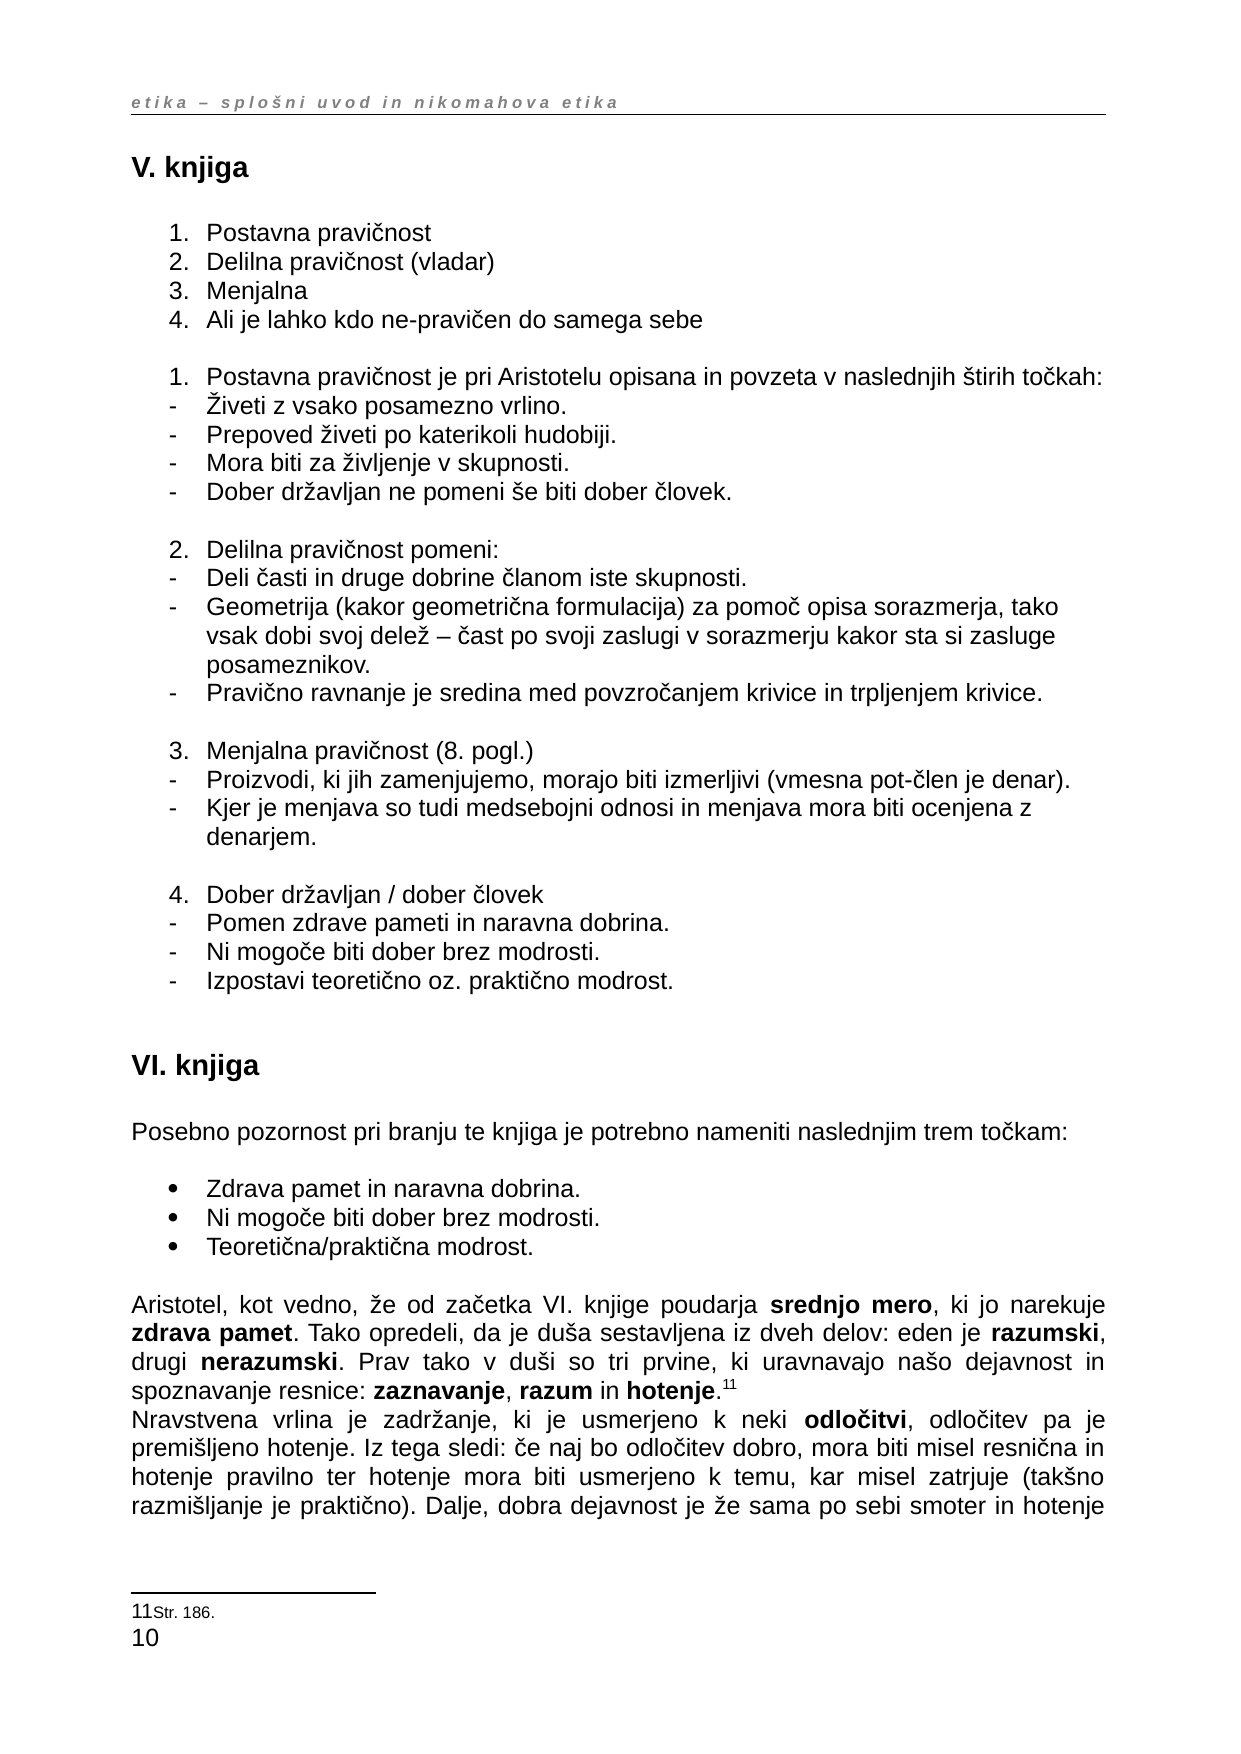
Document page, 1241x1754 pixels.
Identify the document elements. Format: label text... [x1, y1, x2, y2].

subtitle V. knjiga [131, 150, 1106, 183]
list Zdrava pamet in naravna dobrina. [169, 1174, 1106, 1203]
text Posebno pozornost pri branju te knjiga je potrebno nameniti naslednjim trem točkam: [131, 1117, 1106, 1146]
text Nravstvena vrlina je zadržanje, ki je usmerjeno k neki odločitvi, odločitev pa je premišljeno hotenje. Iz tega sledi: če naj bo odločitev dobro, mora biti misel resnična in hotenje pravilno ter hotenje mora biti usmerjeno k temu, kar misel zatrjuje (takšno razmišljanje je praktično). Dalje, dobra dejavnost je že sama po sebi smoter in hotenje [131, 1405, 1106, 1520]
list Geometrija (kakor geometrična formulacija) za pomoč opisa sorazmerja, tako vsak dobi svoj delež – čast po svoji zaslugi v sorazmerju kakor sta si zasluge posameznikov. [169, 592, 1106, 678]
list Prepoved živeti po katerikoli hudobiji. [169, 419, 1106, 448]
text Str. 186. [131, 1599, 1106, 1623]
list Kjer je menjava so tudi medsebojni odnosi in menjava mora biti ocenjena z denarjem. [169, 793, 1106, 851]
list Deli časti in druge dobrine članom iste skupnosti. [169, 563, 1106, 592]
list Mora biti za življenje v skupnosti. [169, 448, 1106, 477]
list Delilna pravičnost pomeni: [169, 534, 1106, 563]
list Menjalna [169, 276, 1106, 304]
list Dober državljan ne pomeni še biti dober človek. [169, 477, 1106, 506]
list Živeti z vsako posamezno vrlino. [169, 391, 1106, 419]
text Aristotel, kot vedno, že od začetka VI. knjige poudarja srednjo mero, ki jo narekuje zdrava pamet. Tako opredeli, da je duša sestavljena iz dveh delov: eden je razumski, drugi nerazumski. Prav tako v duši so tri prvine, ki uravnavajo našo dejavnost in spoznavanje resnice: zaznavanje, razum in hotenje. [131, 1290, 1106, 1405]
list Postavna pravičnost [169, 218, 1106, 247]
list Delilna pravičnost (vladar) [169, 247, 1106, 276]
list Ni mogoče biti dober brez modrosti. [169, 1203, 1106, 1232]
list Dober državljan / dober človek [169, 879, 1106, 908]
list Menjalna pravičnost (8. pogl.) [169, 736, 1106, 764]
list Postavna pravičnost je pri Aristotelu opisana in povzeta v naslednjih štirih točkah: [169, 362, 1106, 391]
list Ni mogoče biti dober brez modrosti. [169, 937, 1106, 966]
list Proizvodi, ki jih zamenjujemo, morajo biti izmerljivi (vmesna pot-člen je denar). [169, 764, 1106, 793]
list Teoretična/praktična modrost. [169, 1232, 1106, 1261]
subtitle VI. knjiga [131, 1048, 1106, 1082]
list Izpostavi teoretično oz. praktično modrost. [169, 966, 1106, 994]
list Pomen zdrave pameti in naravna dobrina. [169, 908, 1106, 937]
list Pravično ravnanje je sredina med povzročanjem krivice in trpljenjem krivice. [169, 678, 1106, 707]
list Ali je lahko kdo ne-pravičen do samega sebe [169, 304, 1106, 333]
